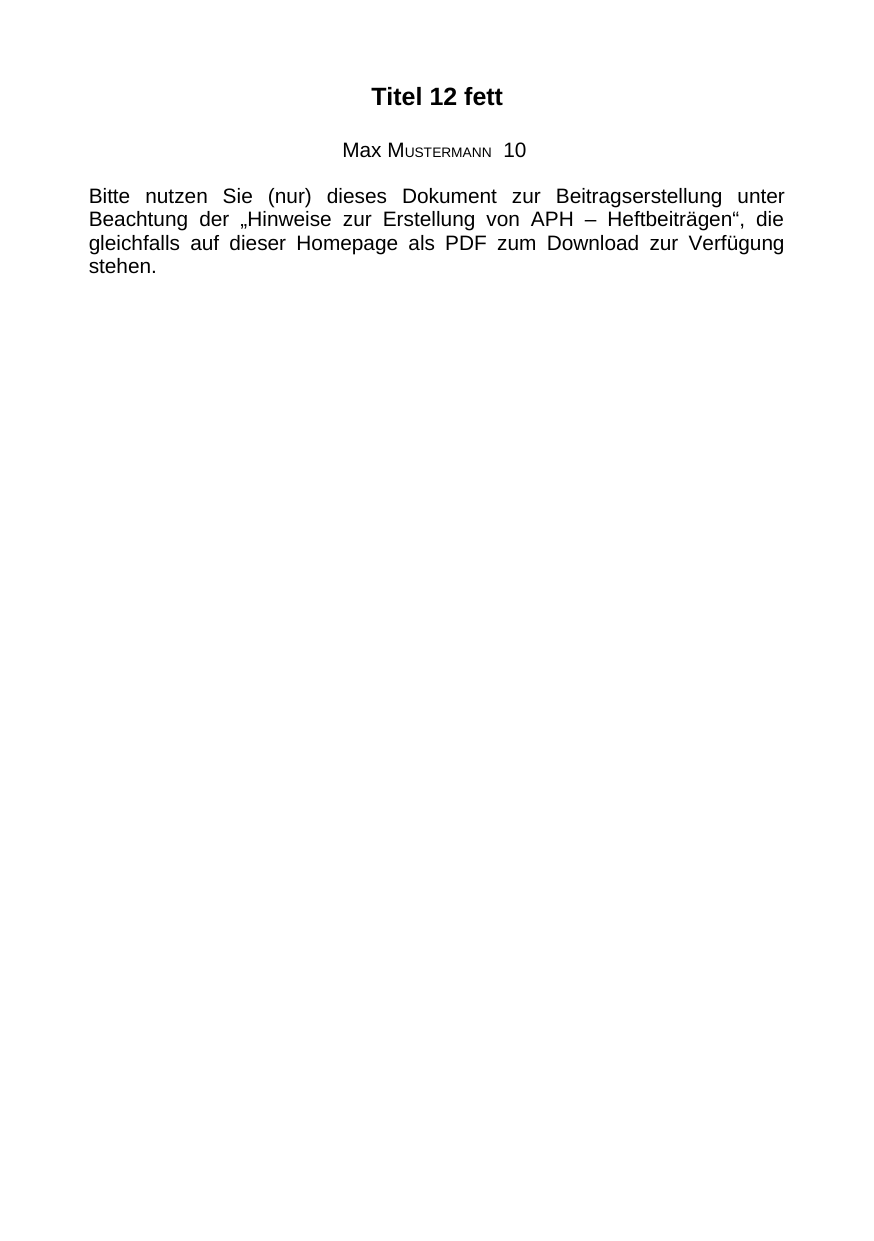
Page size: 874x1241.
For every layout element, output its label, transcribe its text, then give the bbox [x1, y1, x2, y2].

text Titel 12 fett [88, 82, 785, 110]
text Bitte nutzen Sie (nur) dieses Dokument zur Beitragserstellung unter Beachtung der „Hinweise zur Erstellung von APH – Heftbeiträgen“, die gleichfalls auf dieser Homepage als PDF zum Download zur Verfügung stehen. [88, 184, 785, 277]
text Max Mustermann 10 [88, 138, 785, 161]
